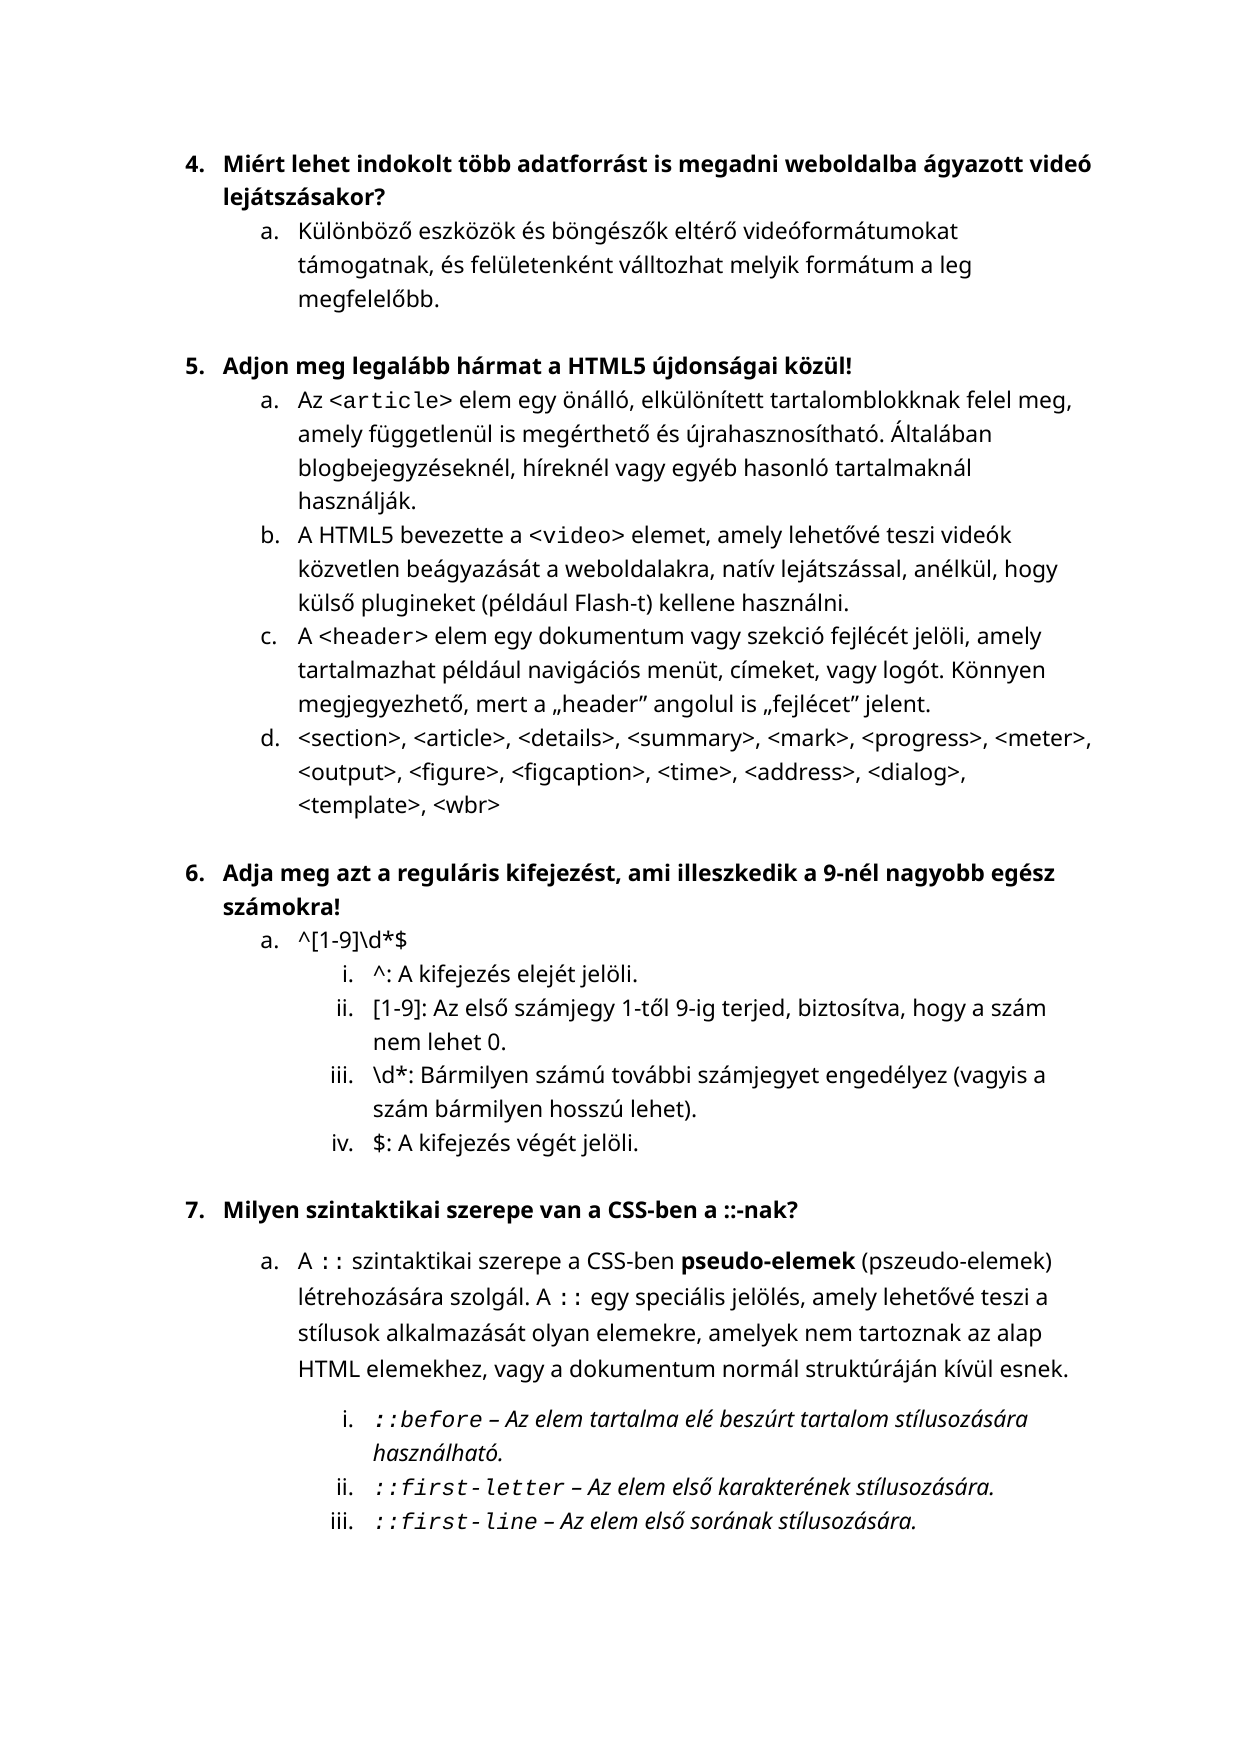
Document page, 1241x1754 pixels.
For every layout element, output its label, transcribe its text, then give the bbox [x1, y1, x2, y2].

list A HTML5 bevezette a <video> elemet, amely lehetővé teszi videók közvetlen beágyazását a weboldalakra, natív lejátszással, anélkül, hogy külső plugineket (például Flash-t) kellene használni. [260, 519, 1093, 618]
list ::first-letter – Az elem első karakterének stílusozására. [354, 1471, 1093, 1502]
list $: A kifejezés végét jelöli. [354, 1127, 1093, 1192]
list [1-9]: Az első számjegy 1-től 9-ig terjed, biztosítva, hogy a szám nem lehet 0. [354, 992, 1093, 1057]
list ::first-line – Az elem első sorának stílusozására. [354, 1504, 1093, 1536]
list Az <article> elem egy önálló, elkülönített tartalomblokknak felel meg, amely függetlenül is megérthető és újrahasznosítható. Általában blogbejegyzéseknél, híreknél vagy egyéb hasonló tartalmaknál használják. [260, 384, 1093, 516]
list ^: A kifejezés elejét jelöli. [354, 958, 1093, 989]
list ^[1-9]\d*$ [260, 924, 1093, 955]
list ::before – Az elem tartalma elé beszúrt tartalom stílusozására használható. [354, 1403, 1093, 1468]
list Milyen szintaktikai szerepe van a CSS-ben a ::-nak? [185, 1194, 1093, 1225]
list Adjon meg legalább hármat a HTML5 újdonságai közül! [185, 350, 1093, 381]
list Miért lehet indokolt több adatforrást is megadni weboldalba ágyazott videó lejátszásakor? [185, 148, 1093, 213]
list <section>, <article>, <details>, <summary>, <mark>, <progress>, <meter>, <output>, <figure>, <figcaption>, <time>, <address>, <dialog>, <template>, <wbr> [260, 722, 1093, 820]
list Különböző eszközök és böngészők eltérő videóformátumokat támogatnak, és felületenként válltozhat melyik formátum a leg megfelelőbb. [260, 215, 1093, 314]
list A :: szintaktikai szerepe a CSS-ben pseudo-elemek (pszeudo-elemek) létrehozására szolgál. A :: egy speciális jelölés, amely lehetővé teszi a stílusok alkalmazását olyan elemekre, amelyek nem tartoznak az alap HTML elemekhez, vagy a dokumentum normál struktúráján kívül esnek. [260, 1244, 1093, 1384]
list Adja meg azt a reguláris kifejezést, ami illeszkedik a 9-nél nagyobb egész számokra! [185, 857, 1093, 922]
list A <header> elem egy dokumentum vagy szekció fejlécét jelöli, amely tartalmazhat például navigációs menüt, címeket, vagy logót. Könnyen megjegyezhető, mert a „header” angolul is „fejlécet” jelent. [260, 620, 1093, 719]
list \d*: Bármilyen számú további számjegyet engedélyez (vagyis a szám bármilyen hosszú lehet). [354, 1059, 1093, 1124]
